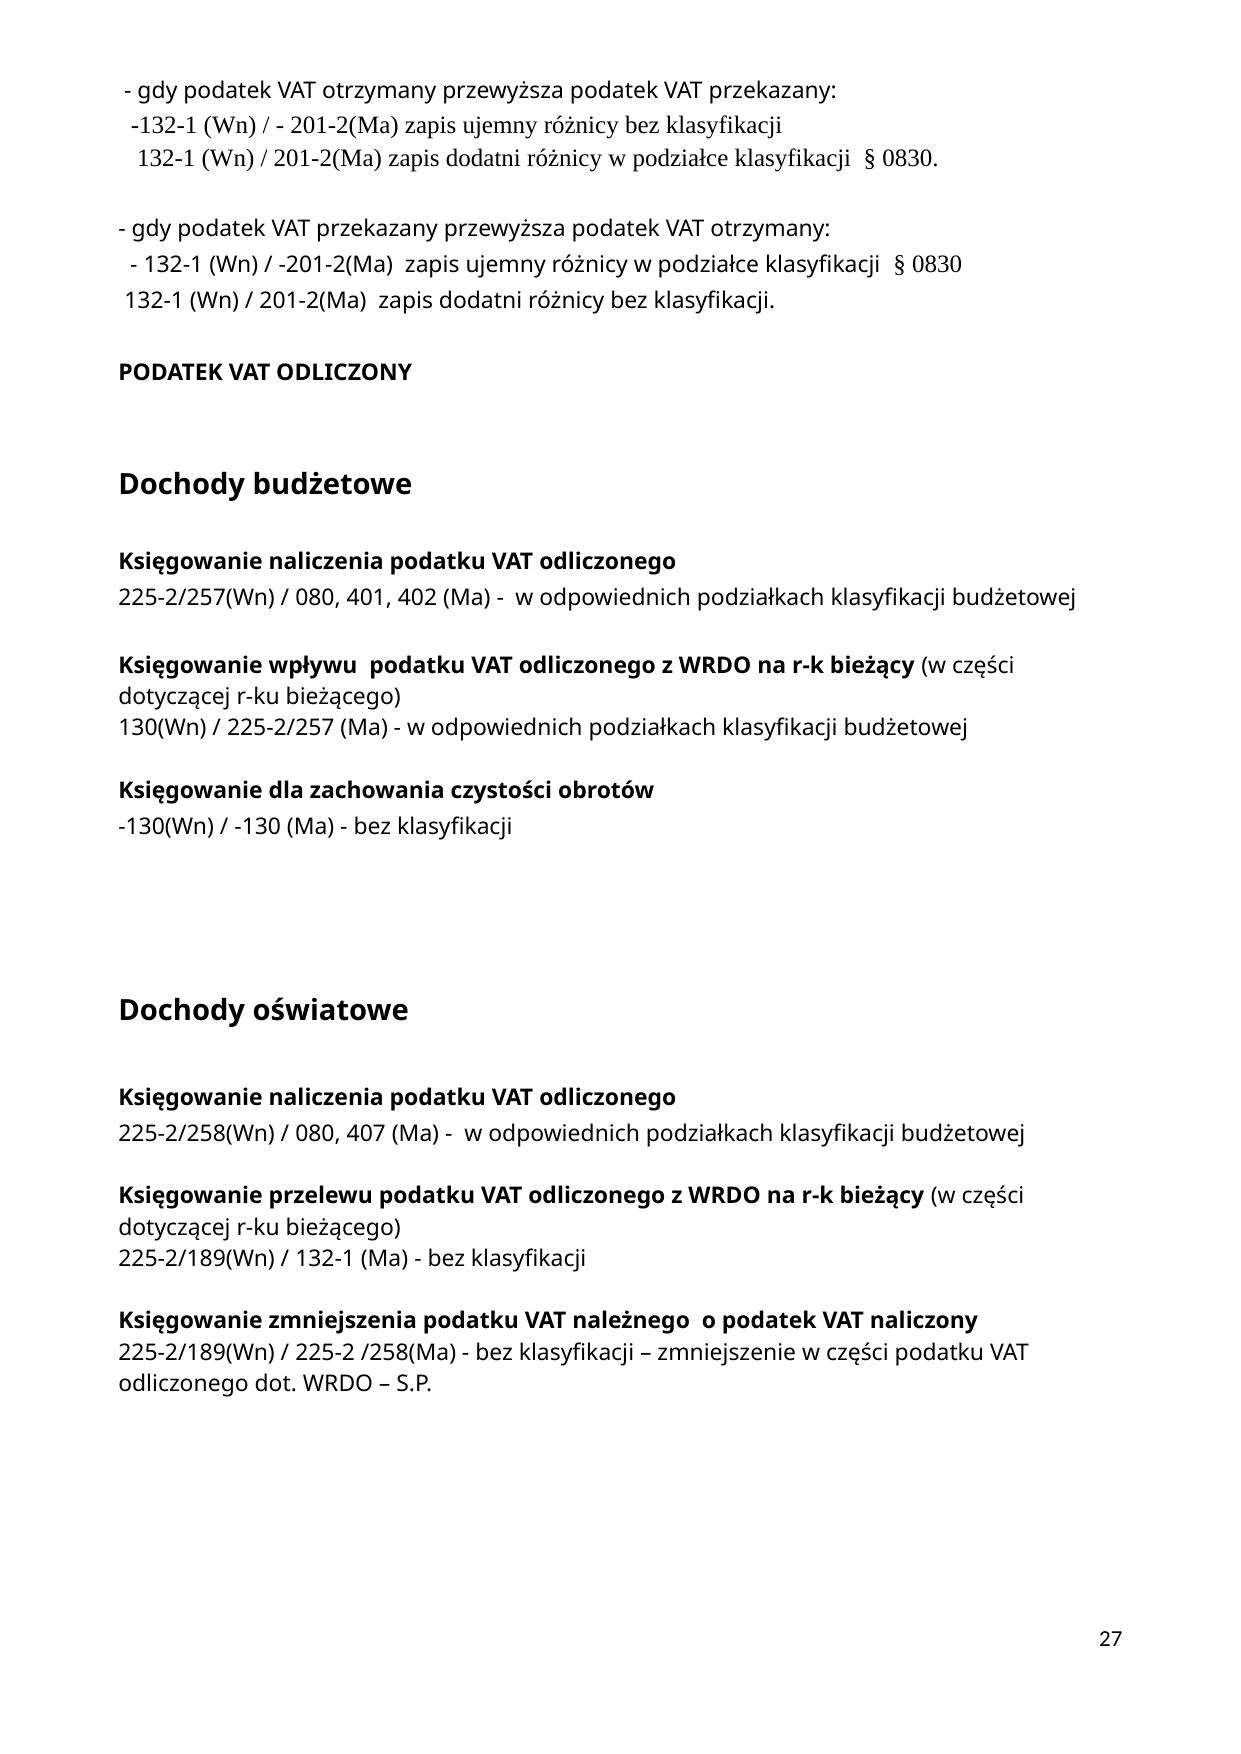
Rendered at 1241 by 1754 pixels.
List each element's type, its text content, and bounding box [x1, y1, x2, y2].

text -130(Wn) / -130 (Ma) - bez klasyfikacji [118, 810, 1152, 841]
text Księgowanie naliczenia podatku VAT odliczonego [118, 545, 1152, 576]
text -132-1 (Wn) / - 201-2(Ma) zapis ujemny różnicy bez klasyfikacji [118, 110, 1122, 138]
text - gdy podatek VAT przekazany przewyższa podatek VAT otrzymany: [118, 212, 1122, 243]
text Księgowanie zmniejszenia podatku VAT należnego o podatek VAT naliczony [118, 1304, 1152, 1335]
text PODATEK VAT ODLICZONY [118, 355, 1152, 387]
text 132-1 (Wn) / 201-2(Ma) zapis dodatni różnicy bez klasyfikacji. [118, 283, 1152, 315]
text Księgowanie naliczenia podatku VAT odliczonego [118, 1081, 1152, 1112]
text 225-2/189(Wn) / 225-2 /258(Ma) - bez klasyfikacji – zmniejszenie w części podatku VAT odliczonego dot. WRDO – S.P. [118, 1335, 1122, 1398]
text 225-2/258(Wn) / 080, 407 (Ma) - w odpowiednich podziałkach klasyfikacji budżetowej [118, 1117, 1122, 1148]
text Księgowanie dla zachowania czystości obrotów [118, 774, 1152, 805]
text Dochody oświatowe [118, 989, 1152, 1029]
text 130(Wn) / 225-2/257 (Ma) - w odpowiednich podziałkach klasyfikacji budżetowej [118, 711, 1152, 743]
text 225-2/257(Wn) / 080, 401, 402 (Ma) - w odpowiednich podziałkach klasyfikacji budżetowej [118, 581, 1152, 612]
text 225-2/189(Wn) / 132-1 (Ma) - bez klasyfikacji [118, 1242, 1152, 1273]
text Dochody budżetowe [118, 463, 1122, 503]
text - gdy podatek VAT otrzymany przewyższa podatek VAT przekazany: [118, 74, 1122, 105]
text - 132-1 (Wn) / -201-2(Ma) zapis ujemny różnicy w podziałce klasyfikacji § 0830 [118, 248, 1122, 279]
text Księgowanie wpływu podatku VAT odliczonego z WRDO na r-k bieżący (w części dotyczącej r-ku bieżącego) [118, 649, 1122, 711]
text 132-1 (Wn) / 201-2(Ma) zapis dodatni różnicy w podziałce klasyfikacji § 0830. [118, 143, 1122, 171]
text Księgowanie przelewu podatku VAT odliczonego z WRDO na r-k bieżący (w części dotyczącej r-ku bieżącego) [118, 1179, 1122, 1242]
